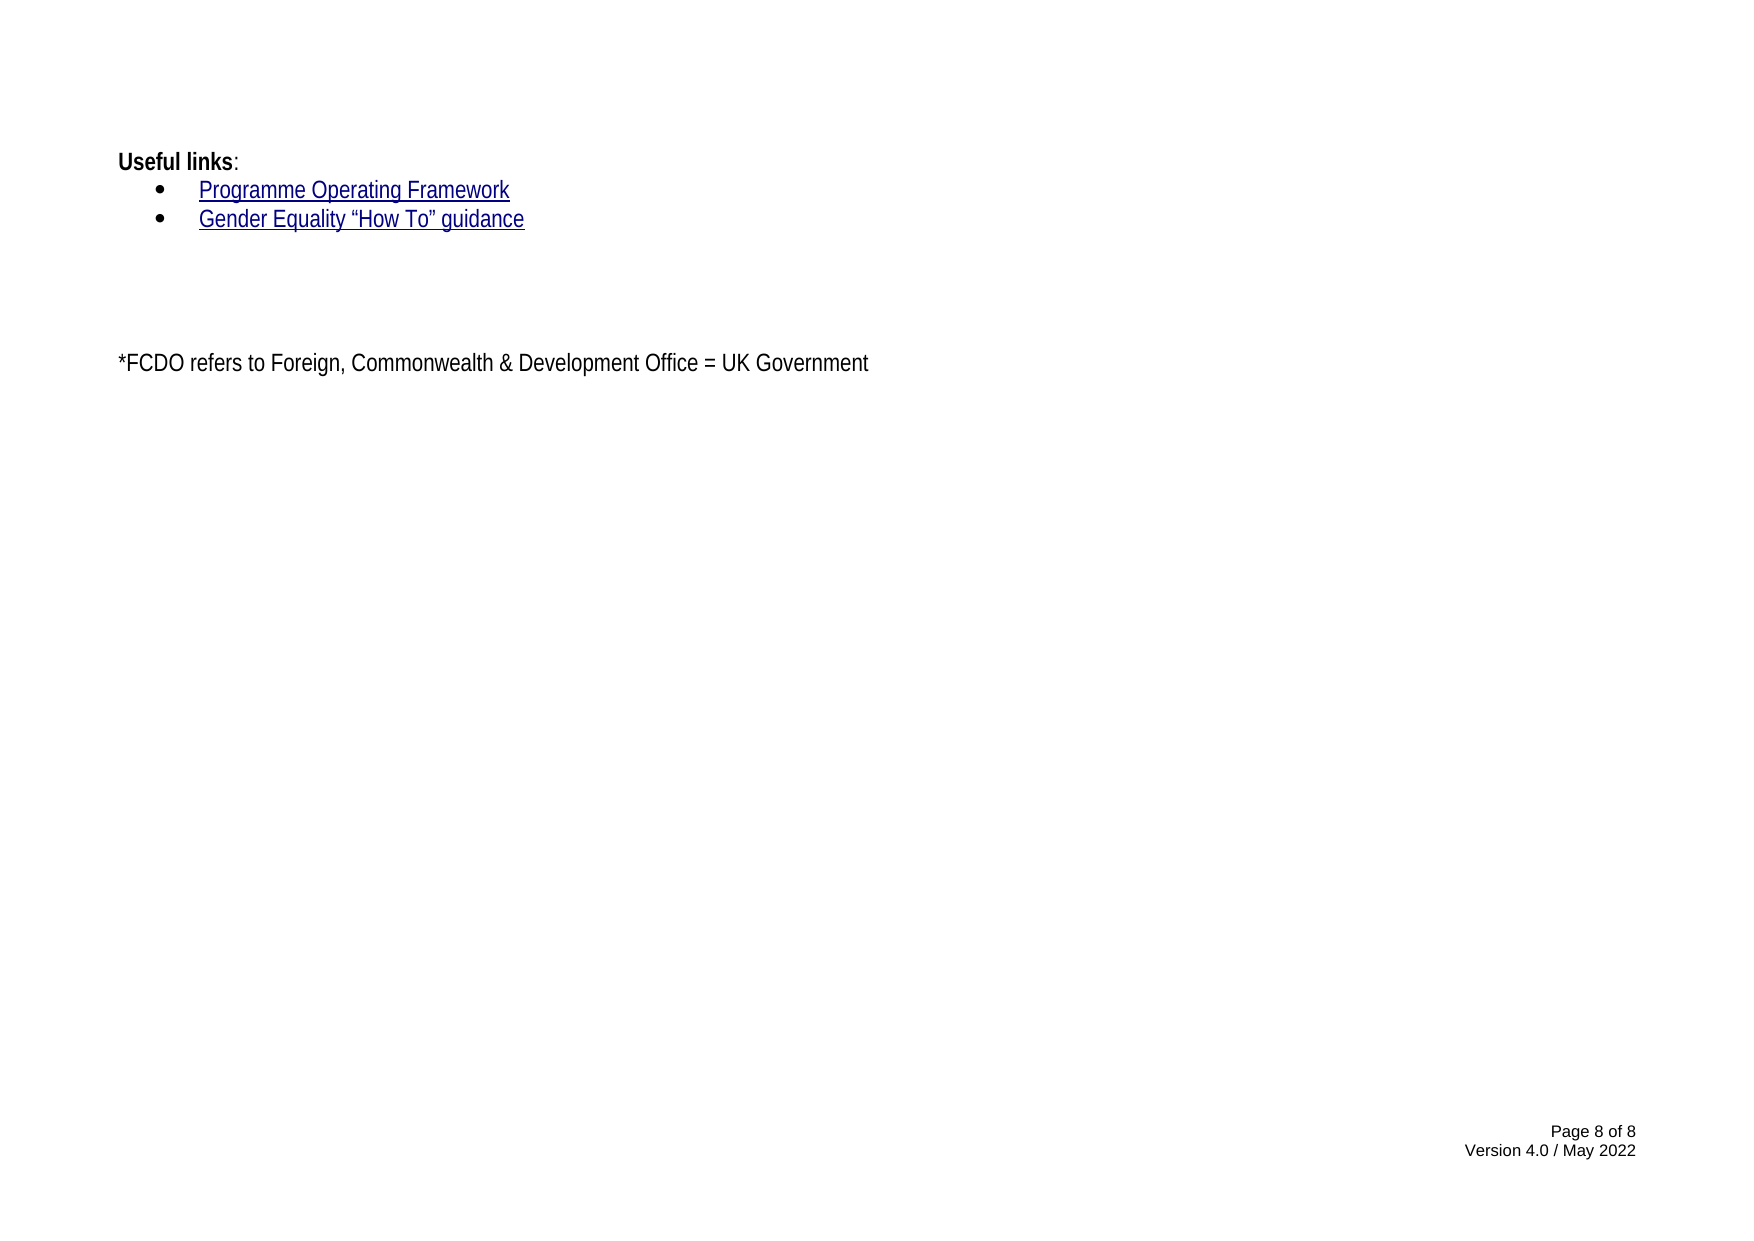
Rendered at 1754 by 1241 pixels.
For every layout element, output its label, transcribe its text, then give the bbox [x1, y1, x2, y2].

text Useful links: [118, 147, 1636, 175]
list Programme Operating Framework [156, 175, 1636, 204]
text *FCDO refers to Foreign, Commonwealth & Development Office = UK Government [118, 348, 1636, 376]
list Gender Equality “How To” guidance [156, 204, 1636, 233]
